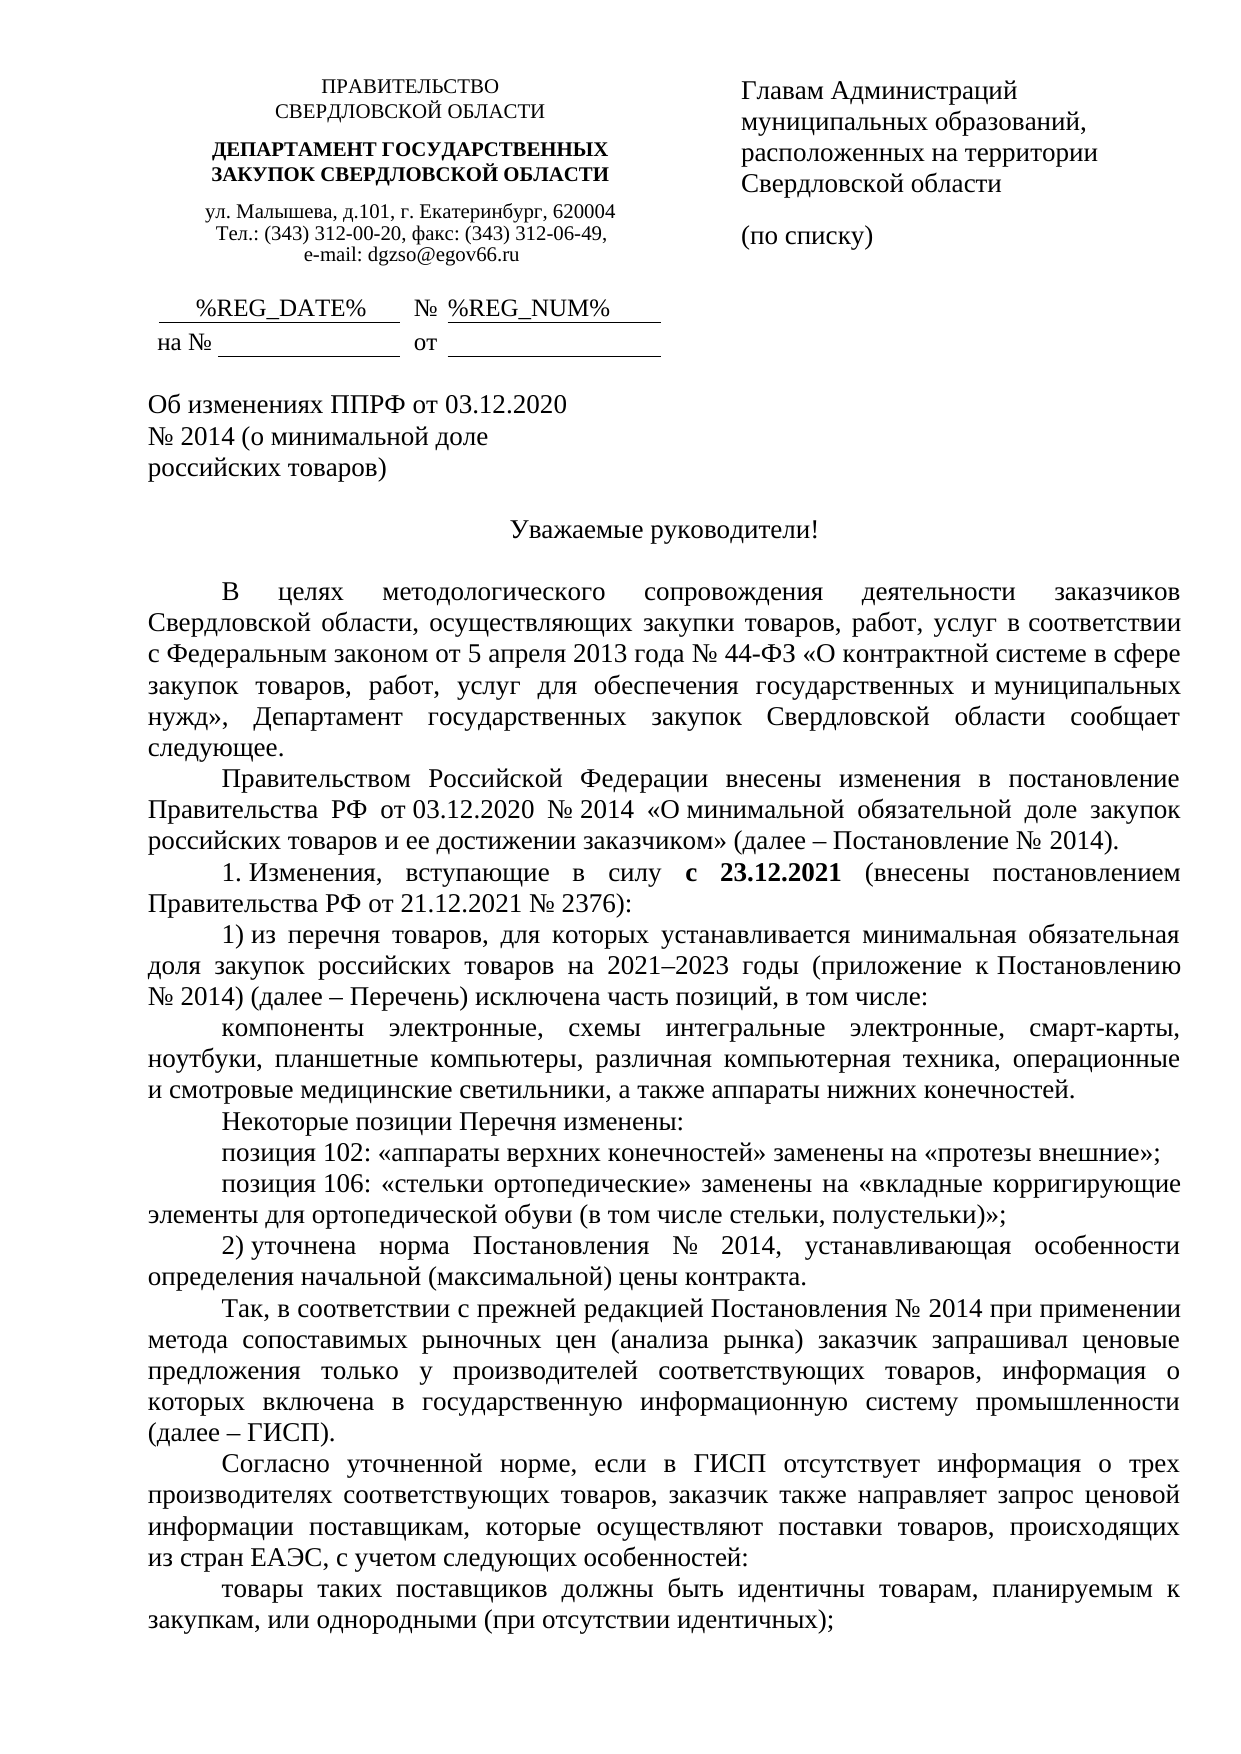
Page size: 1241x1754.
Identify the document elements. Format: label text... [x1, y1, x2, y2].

table_cell [218, 323, 400, 356]
table_header ПРАВИТЕЛЬСТВО СВЕРДЛОВСКОЙ ОБЛАСТИ ДЕПАРТАМЕНТ ГОСУДАРСТВЕННЫХ ЗАКУПОК СВЕРДЛОВСКОЙ ОБЛАСТИ ул. Малышева, д.101, г. Екатеринбург, 620004 Тел.: (343) 312-00-20, факс: (343) 312-06-49, е-mail: dgzso@egov66.ru [148, 74, 672, 357]
text компоненты электронные, схемы интегральные электронные, смарт-карты, ноутбуки, планшетные компьютеры, различная компьютерная техника, операционные и смотровые медицинские светильники, а также аппараты нижних конечностей. [148, 1011, 1181, 1105]
text товары таких поставщиков должны быть идентичны товарам, планируемым к закупкам, или однородными (при отсутствии идентичных); [148, 1572, 1181, 1634]
table_cell [448, 323, 661, 356]
text Уважаемые руководители! [148, 513, 1181, 544]
table_header Главам Администраций муниципальных образований, расположенных на территории Свердловской области (по списку) [730, 74, 1211, 357]
table_header %REG_NUM% [448, 286, 661, 322]
table_header № [400, 286, 448, 322]
text Некоторые позиции Перечня изменены: [148, 1105, 1181, 1136]
text 1) из перечня товаров, для которых устанавливается минимальная обязательная доля закупок российских товаров на 2021–2023 годы (приложение к Постановлению № 2014) (далее – Перечень) исключена часть позиций, в том числе: [148, 918, 1181, 1011]
text позиция 106: «стельки ортопедические» заменены на «вкладные корригирующие элементы для ортопедической обуви (в том числе стельки, полустельки)»; [148, 1167, 1181, 1229]
text позиция 102: «аппараты верхних конечностей» заменены на «протезы внешние»; [148, 1136, 1181, 1167]
table_header [672, 74, 729, 357]
text Так, в соответствии с прежней редакцией Постановления № 2014 при применении метода сопоставимых рыночных цен (анализа рынка) заказчик запрашивал ценовые предложения только у производителей соответствующих товаров, информация о которых включена в государственную информационную систему промышленности (далее – ГИСП). [148, 1292, 1181, 1447]
text 2) уточнена норма Постановления № 2014, устанавливающая особенности определения начальной (максимальной) цены контракта. [148, 1229, 1181, 1292]
text российских товаров) [148, 451, 1176, 482]
table_header %REG_DATE% [159, 286, 400, 322]
table_cell на № [159, 323, 218, 356]
text В целях методологического сопровождения деятельности заказчиков Свердловской области, осуществляющих закупки товаров, работ, услуг в соответствии с Федеральным законом от 5 апреля 2013 года № 44-ФЗ «О контрактной системе в сфере закупок товаров, работ, услуг для обеспечения государственных и муниципальных нужд», Департамент государственных закупок Свердловской области сообщает следующее. [148, 575, 1181, 762]
text Согласно уточненной норме, если в ГИСП отсутствует информация о трех производителях соответствующих товаров, заказчик также направляет запрос ценовой информации поставщикам, которые осуществляют поставки товаров, происходящих из стран ЕАЭС, с учетом следующих особенностей: [148, 1447, 1181, 1572]
text Правительством Российской Федерации внесены изменения в постановление Правительства РФ от 03.12.2020 № 2014 «О минимальной обязательной доле закупок российских товаров и ее достижении заказчиком» (далее – Постановление № 2014). [148, 762, 1181, 856]
text Об изменениях ППРФ от 03.12.2020 [148, 388, 1176, 419]
table_cell от [400, 322, 448, 356]
text № 2014 (о минимальной доле [148, 419, 1176, 451]
text 1. Изменения, вступающие в силу с 23.12.2021 (внесены постановлением Правительства РФ от 21.12.2021 № 2376): [148, 856, 1181, 918]
